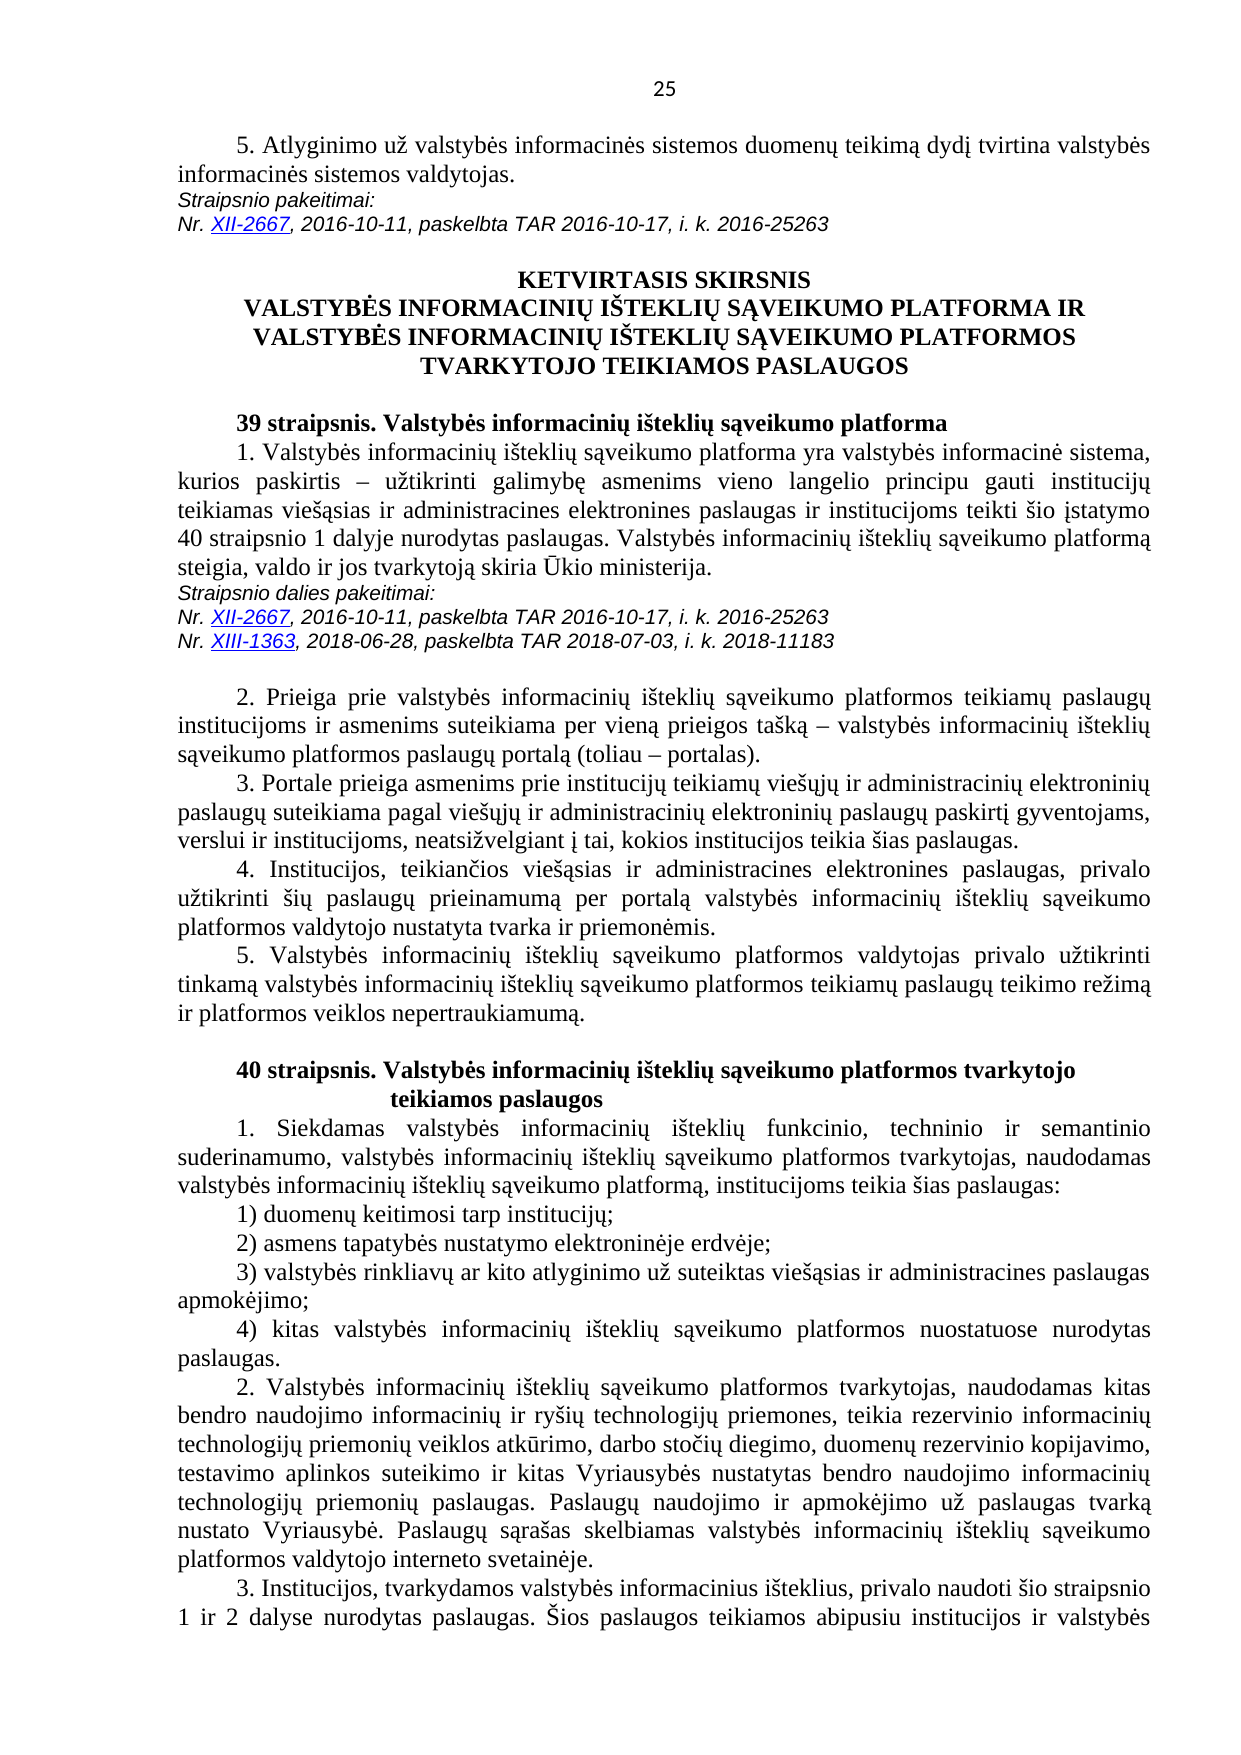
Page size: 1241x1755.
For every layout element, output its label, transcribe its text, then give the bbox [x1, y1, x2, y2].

text 2) asmens tapatybės nustatymo elektroninėje erdvėje; [177, 1228, 1152, 1257]
text 2. Prieiga prie valstybės informacinių išteklių sąveikumo platformos teikiamų paslaugų institucijoms ir asmenims suteikiama per vieną prieigos tašką – valstybės informacinių išteklių sąveikumo platformos paslaugų portalą (toliau – portalas). [177, 682, 1152, 768]
text 4) kitas valstybės informacinių išteklių sąveikumo platformos nuostatuose nurodytas paslaugas. [177, 1314, 1152, 1372]
text 5. Atlyginimo už valstybės informacinės sistemos duomenų teikimą dydį tvirtina valstybės informacinės sistemos valdytojas. [177, 131, 1152, 188]
text KETVIRTASIS SKIRSNIS [177, 265, 1152, 293]
text 2. Valstybės informacinių išteklių sąveikumo platformos tvarkytojas, naudodamas kitas bendro naudojimo informacinių ir ryšių technologijų priemones, teikia rezervinio informacinių technologijų priemonių veiklos atkūrimo, darbo stočių diegimo, duomenų rezervinio kopijavimo, testavimo aplinkos suteikimo ir kitas Vyriausybės nustatytas bendro naudojimo informacinių technologijų priemonių paslaugas. Paslaugų naudojimo ir apmokėjimo už paslaugas tvarką nustato Vyriausybė. Paslaugų sąrašas skelbiamas valstybės informacinių išteklių sąveikumo platformos valdytojo interneto svetainėje. [177, 1372, 1152, 1573]
text 39 straipsnis. Valstybės informacinių išteklių sąveikumo platforma [177, 408, 1152, 437]
text 3) valstybės rinkliavų ar kito atlyginimo už suteiktas viešąsias ir administracines paslaugas apmokėjimo; [177, 1257, 1152, 1314]
text 1. Siekdamas valstybės informacinių išteklių funkcinio, techninio ir semantinio suderinamumo, valstybės informacinių išteklių sąveikumo platformos tvarkytojas, naudodamas valstybės informacinių išteklių sąveikumo platformą, institucijoms teikia šias paslaugas: [177, 1113, 1152, 1199]
text VALSTYBĖS INFORMACINIŲ IŠTEKLIŲ SĄVEIKUMO PLATFORMA IR VALSTYBĖS INFORMACINIŲ IŠTEKLIŲ SĄVEIKUMO PLATFORMOS TVARKYTOJO TEIKIAMOS PASLAUGOS [177, 293, 1152, 380]
text Nr. XIII-1363, 2018-06-28, paskelbta TAR 2018-07-03, i. k. 2018-11183 [177, 629, 1152, 653]
text 1) duomenų keitimosi tarp institucijų; [177, 1199, 1152, 1228]
text 3. Portale prieiga asmenims prie institucijų teikiamų viešųjų ir administracinių elektroninių paslaugų suteikiama pagal viešųjų ir administracinių elektroninių paslaugų paskirtį gyventojams, verslui ir institucijoms, neatsižvelgiant į tai, kokios institucijos teikia šias paslaugas. [177, 768, 1152, 854]
text 4. Institucijos, teikiančios viešąsias ir administracines elektronines paslaugas, privalo užtikrinti šių paslaugų prieinamumą per portalą valstybės informacinių išteklių sąveikumo platformos valdytojo nustatyta tvarka ir priemonėmis. [177, 854, 1152, 940]
text Nr. XII-2667, 2016-10-11, paskelbta TAR 2016-10-17, i. k. 2016-25263 [177, 212, 1152, 236]
text Straipsnio dalies pakeitimai: [177, 581, 1152, 605]
text 1. Valstybės informacinių išteklių sąveikumo platforma yra valstybės informacinė sistema, kurios paskirtis – užtikrinti galimybę asmenims vieno langelio principu gauti institucijų teikiamas viešąsias ir administracines elektronines paslaugas ir institucijoms teikti šio įstatymo 40 straipsnio 1 dalyje nurodytas paslaugas. Valstybės informacinių išteklių sąveikumo platformą steigia, valdo ir jos tvarkytoją skiria Ūkio ministerija. [177, 437, 1152, 581]
text 40 straipsnis. Valstybės informacinių išteklių sąveikumo platformos tvarkytojo teikiamos paslaugos [236, 1055, 1152, 1113]
text Nr. XII-2667, 2016-10-11, paskelbta TAR 2016-10-17, i. k. 2016-25263 [177, 605, 1152, 629]
text Straipsnio pakeitimai: [177, 188, 1152, 212]
text 5. Valstybės informacinių išteklių sąveikumo platformos valdytojas privalo užtikrinti tinkamą valstybės informacinių išteklių sąveikumo platformos teikiamų paslaugų teikimo režimą ir platformos veiklos nepertraukiamumą. [177, 940, 1152, 1027]
text 3. Institucijos, tvarkydamos valstybės informacinius išteklius, privalo naudoti šio straipsnio 1 ir 2 dalyse nurodytas paslaugas. Šios paslaugos teikiamos abipusiu institucijos ir valstybės [177, 1573, 1152, 1630]
